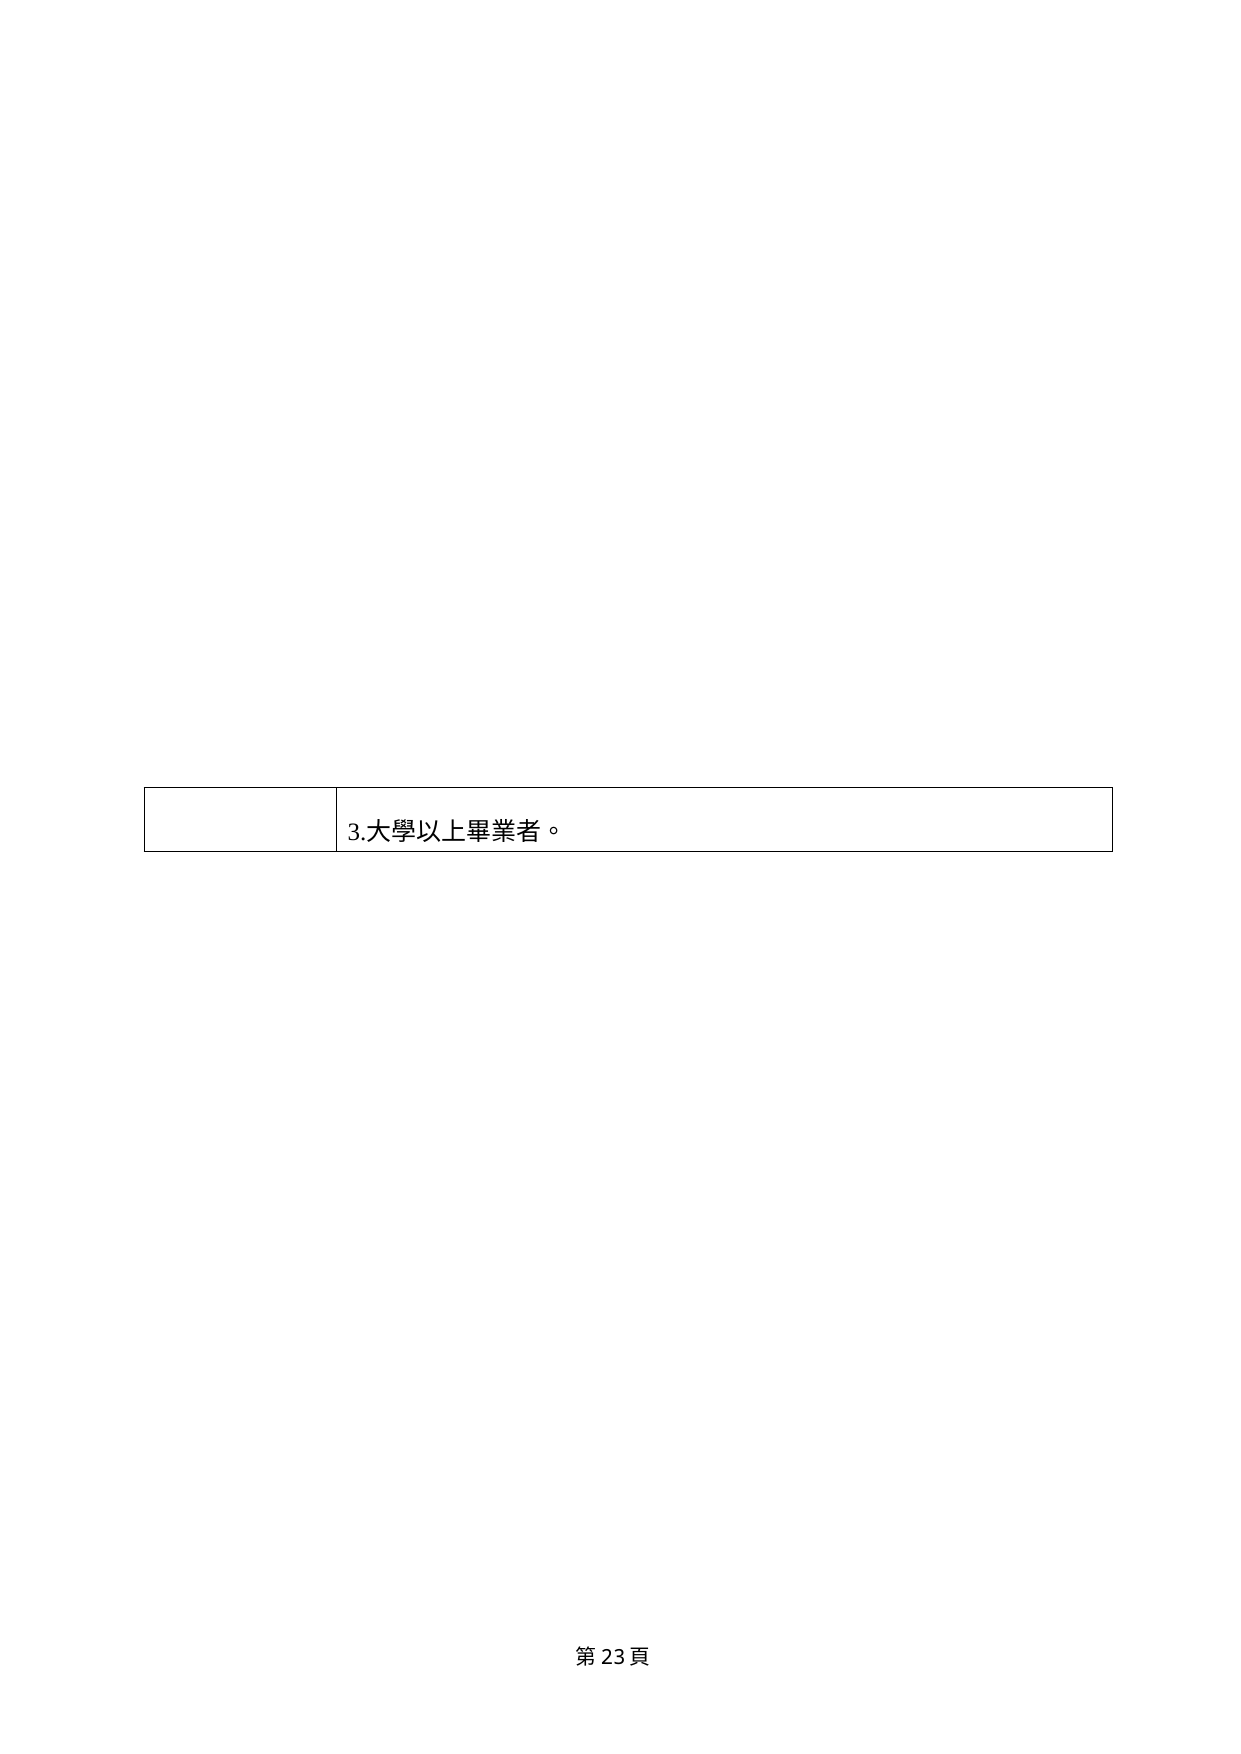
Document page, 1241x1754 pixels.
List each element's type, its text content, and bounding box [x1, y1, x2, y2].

table_cell [145, 788, 336, 851]
table_cell 3.大學以上畢業者。 [337, 788, 1112, 851]
